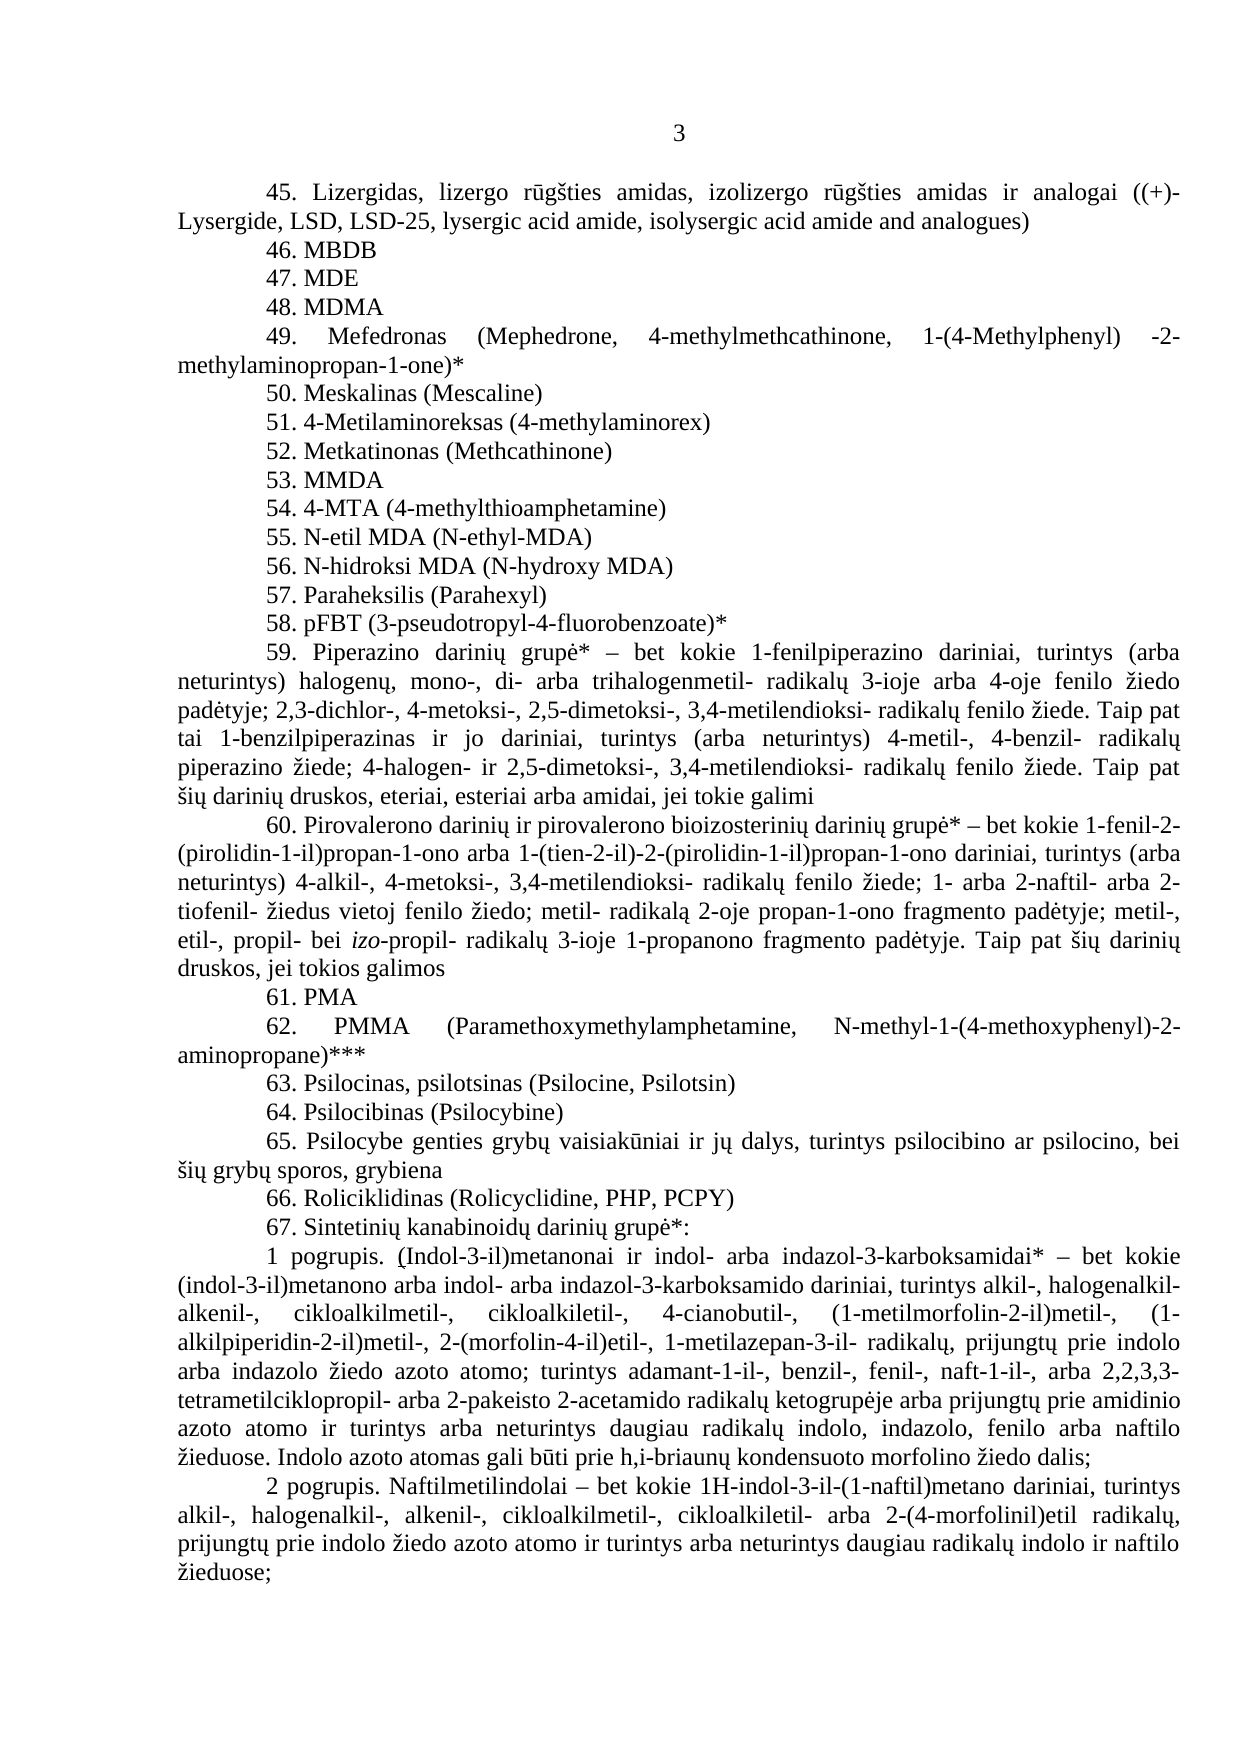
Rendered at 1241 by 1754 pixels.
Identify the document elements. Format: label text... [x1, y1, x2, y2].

text 49. Mefedronas (Mephedrone, 4-methylmethcathinone, 1-(4-Methylphenyl) -2-methylaminopropan-1-one)* [177, 321, 1181, 378]
text 55. N-etil MDA (N-ethyl-MDA) [177, 522, 1181, 551]
text 67. Sintetinių kanabinoidų darinių grupė*: [177, 1212, 1181, 1241]
text 53. MMDA [177, 465, 1181, 493]
text 64. Psilocibinas (Psilocybine) [177, 1097, 1181, 1126]
text 51. 4-Metilaminoreksas (4-methylaminorex) [177, 407, 1181, 436]
text 1 pogrupis. (Indol-3-il)metanonai ir indol- arba indazol-3-karboksamidai* – bet kokie (indol-3-il)metanono arba indol- arba indazol-3-karboksamido dariniai, turintys alkil-, halogenalkil- alkenil-, cikloalkilmetil-, cikloalkiletil-, 4-cianobutil-, (1-metilmorfolin-2-il)metil-, (1-alkilpiperidin-2-il)metil-, 2-(morfolin-4-il)etil-, 1-metilazepan-3-il- radikalų, prijungtų prie indolo arba indazolo žiedo azoto atomo; turintys adamant-1-il-, benzil-, fenil-, naft-1-il-, arba 2,2,3,3-tetrametilciklopropil- arba 2-pakeisto 2-acetamido radikalų ketogrupėje arba prijungtų prie amidinio azoto atomo ir turintys arba neturintys daugiau radikalų indolo, indazolo, fenilo arba naftilo žieduose. Indolo azoto atomas gali būti prie h,i-briaunų kondensuoto morfolino žiedo dalis; [177, 1241, 1181, 1471]
text 47. MDE [177, 263, 1181, 292]
text 57. Paraheksilis (Parahexyl) [177, 580, 1181, 608]
text 50. Meskalinas (Mescaline) [177, 378, 1181, 407]
text 61. PMA [177, 982, 1181, 1011]
text 58. pFBT (3-pseudotropyl-4-fluorobenzoate)* [177, 608, 1181, 637]
text 52. Metkatinonas (Methcathinone) [177, 436, 1181, 465]
text 48. MDMA [177, 292, 1181, 321]
text 56. N-hidroksi MDA (N-hydroxy MDA) [177, 551, 1181, 580]
text 2 pogrupis. Naftilmetilindolai – bet kokie 1H-indol-3-il-(1-naftil)metano dariniai, turintys alkil-, halogenalkil-, alkenil-, cikloalkilmetil-, cikloalkiletil- arba 2-(4-morfolinil)etil radikalų, prijungtų prie indolo žiedo azoto atomo ir turintys arba neturintys daugiau radikalų indolo ir naftilo žieduose; [177, 1471, 1181, 1586]
text 45. Lizergidas, lizergo rūgšties amidas, izolizergo rūgšties amidas ir analogai ((+)-Lysergide, LSD, LSD-25, lysergic acid amide, isolysergic acid amide and analogues) [177, 177, 1181, 235]
text 60. Pirovalerono darinių ir pirovalerono bioizosterinių darinių grupė* – bet kokie 1-fenil-2-(pirolidin-1-il)propan-1-ono arba 1-(tien-2-il)-2-(pirolidin-1-il)propan-1-ono dariniai, turintys (arba neturintys) 4-alkil-, 4-metoksi-, 3,4-metilendioksi- radikalų fenilo žiede; 1- arba 2-naftil- arba 2-tiofenil- žiedus vietoj fenilo žiedo; metil- radikalą 2-oje propan-1-ono fragmento padėtyje; metil-, etil-, propil- bei izo-propil- radikalų 3-ioje 1-propanono fragmento padėtyje. Taip pat šių darinių druskos, jei tokios galimos [177, 810, 1181, 982]
text 59. Piperazino darinių grupė* – bet kokie 1-fenilpiperazino dariniai, turintys (arba neturintys) halogenų, mono-, di- arba trihalogenmetil- radikalų 3-ioje arba 4-oje fenilo žiedo padėtyje; 2,3-dichlor-, 4-metoksi-, 2,5-dimetoksi-, 3,4-metilendioksi- radikalų fenilo žiede. Taip pat tai 1-benzilpiperazinas ir jo dariniai, turintys (arba neturintys) 4-metil-, 4-benzil- radikalų piperazino žiede; 4-halogen- ir 2,5-dimetoksi-, 3,4-metilendioksi- radikalų fenilo žiede. Taip pat šių darinių druskos, eteriai, esteriai arba amidai, jei tokie galimi [177, 637, 1181, 810]
text 54. 4-MTA (4-methylthioamphetamine) [177, 493, 1181, 522]
text 63. Psilocinas, psilotsinas (Psilocine, Psilotsin) [177, 1068, 1181, 1097]
text 65. Psilocybe genties grybų vaisiakūniai ir jų dalys, turintys psilocibino ar psilocino, bei šių grybų sporos, grybiena [177, 1126, 1181, 1183]
text 62. PMMA (Paramethoxymethylamphetamine, N-methyl-1-(4-methoxyphenyl)-2- aminopropane)*** [177, 1011, 1181, 1068]
text 66. Roliciklidinas (Rolicyclidine, PHP, PCPY) [177, 1183, 1181, 1212]
text 46. MBDB [177, 235, 1181, 263]
